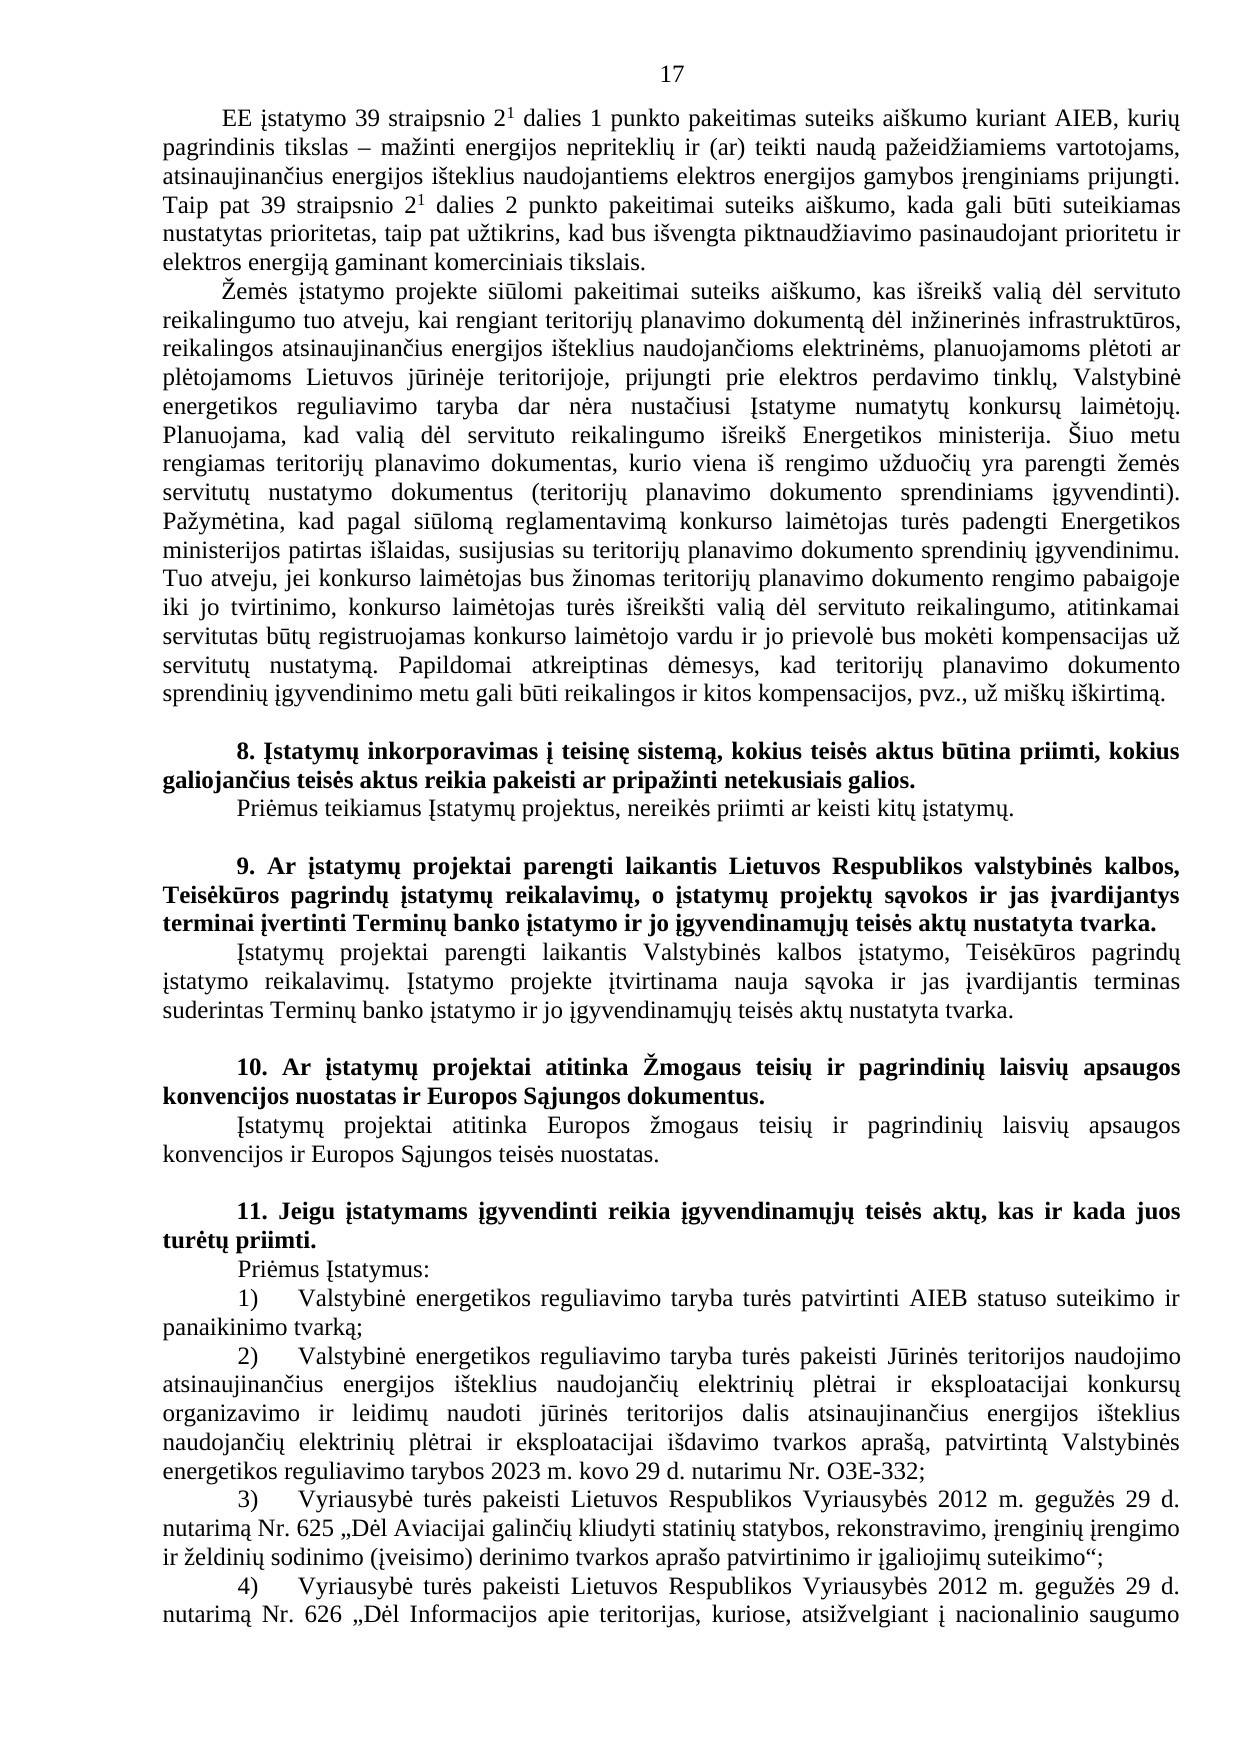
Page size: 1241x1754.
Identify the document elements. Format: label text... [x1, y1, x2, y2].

text Įstatymų projektai atitinka Europos žmogaus teisių ir pagrindinių laisvių apsaugos konvencijos ir Europos Sąjungos teisės nuostatas. [162, 1110, 1181, 1168]
text 3) Vyriausybė turės pakeisti Lietuvos Respublikos Vyriausybės 2012 m. gegužės 29 d. nutarimą Nr. 625 „Dėl Aviacijai galinčių kliudyti statinių statybos, rekonstravimo, įrenginių įrengimo ir želdinių sodinimo (įveisimo) derinimo tvarkos aprašo patvirtinimo ir įgaliojimų suteikimo“; [162, 1484, 1181, 1571]
text Priėmus Įstatymus: [162, 1254, 1181, 1283]
text Priėmus teikiamus Įstatymų projektus, nereikės priimti ar keisti kitų įstatymų. [162, 793, 1181, 822]
text Įstatymų projektai parengti laikantis Valstybinės kalbos įstatymo, Teisėkūros pagrindų įstatymo reikalavimų. Įstatymo projekte įtvirtinama nauja sąvoka ir jas įvardijantis terminas suderintas Terminų banko įstatymo ir jo įgyvendinamųjų teisės aktų nustatyta tvarka. [162, 937, 1181, 1023]
text 9. Ar įstatymų projektai parengti laikantis Lietuvos Respublikos valstybinės kalbos, Teisėkūros pagrindų įstatymų reikalavimų, o įstatymų projektų sąvokos ir jas įvardijantys terminai įvertinti Terminų banko įstatymo ir jo įgyvendinamųjų teisės aktų nustatyta tvarka. [162, 851, 1181, 937]
text EE įstatymo 39 straipsnio 21 dalies 1 punkto pakeitimas suteiks aiškumo kuriant AIEB, kurių pagrindinis tikslas – mažinti energijos nepriteklių ir (ar) teikti naudą pažeidžiamiems vartotojams, atsinaujinančius energijos išteklius naudojantiems elektros energijos gamybos įrenginiams prijungti. Taip pat 39 straipsnio 21 dalies 2 punkto pakeitimai suteiks aiškumo, kada gali būti suteikiamas nustatytas prioritetas, taip pat užtikrins, kad bus išvengta piktnaudžiavimo pasinaudojant prioritetu ir elektros energiją gaminant komerciniais tikslais. [162, 103, 1181, 276]
text 8. Įstatymų inkorporavimas į teisinę sistemą, kokius teisės aktus būtina priimti, kokius galiojančius teisės aktus reikia pakeisti ar pripažinti netekusiais galios. [162, 736, 1181, 793]
text Žemės įstatymo projekte siūlomi pakeitimai suteiks aiškumo, kas išreikš valią dėl servituto reikalingumo tuo atveju, kai rengiant teritorijų planavimo dokumentą dėl inžinerinės infrastruktūros, reikalingos atsinaujinančius energijos išteklius naudojančioms elektrinėms, planuojamoms plėtoti ar plėtojamoms Lietuvos jūrinėje teritorijoje, prijungti prie elektros perdavimo tinklų, Valstybinė energetikos reguliavimo taryba dar nėra nustačiusi Įstatyme numatytų konkursų laimėtojų. Planuojama, kad valią dėl servituto reikalingumo išreikš Energetikos ministerija. Šiuo metu rengiamas teritorijų planavimo dokumentas, kurio viena iš rengimo užduočių yra parengti žemės servitutų nustatymo dokumentus (teritorijų planavimo dokumento sprendiniams įgyvendinti). Pažymėtina, kad pagal siūlomą reglamentavimą konkurso laimėtojas turės padengti Energetikos ministerijos patirtas išlaidas, susijusias su teritorijų planavimo dokumento sprendinių įgyvendinimu. Tuo atveju, jei konkurso laimėtojas bus žinomas teritorijų planavimo dokumento rengimo pabaigoje iki jo tvirtinimo, konkurso laimėtojas turės išreikšti valią dėl servituto reikalingumo, atitinkamai servitutas būtų registruojamas konkurso laimėtojo vardu ir jo prievolė bus mokėti kompensacijas už servitutų nustatymą. Papildomai atkreiptinas dėmesys, kad teritorijų planavimo dokumento sprendinių įgyvendinimo metu gali būti reikalingos ir kitos kompensacijos, pvz., už miškų iškirtimą. [162, 276, 1181, 707]
text 1) Valstybinė energetikos reguliavimo taryba turės patvirtinti AIEB statuso suteikimo ir panaikinimo tvarką; [162, 1283, 1181, 1341]
text 11. Jeigu įstatymams įgyvendinti reikia įgyvendinamųjų teisės aktų, kas ir kada juos turėtų priimti. [162, 1197, 1181, 1254]
text 2) Valstybinė energetikos reguliavimo taryba turės pakeisti Jūrinės teritorijos naudojimo atsinaujinančius energijos išteklius naudojančių elektrinių plėtrai ir eksploatacijai konkursų organizavimo ir leidimų naudoti jūrinės teritorijos dalis atsinaujinančius energijos išteklius naudojančių elektrinių plėtrai ir eksploatacijai išdavimo tvarkos aprašą, patvirtintą Valstybinės energetikos reguliavimo tarybos 2023 m. kovo 29 d. nutarimu Nr. O3E-332; [162, 1341, 1181, 1484]
text 4) Vyriausybė turės pakeisti Lietuvos Respublikos Vyriausybės 2012 m. gegužės 29 d. nutarimą Nr. 626 „Dėl Informacijos apie teritorijas, kuriose, atsižvelgiant į nacionalinio saugumo [162, 1571, 1181, 1628]
text 10. Ar įstatymų projektai atitinka Žmogaus teisių ir pagrindinių laisvių apsaugos konvencijos nuostatas ir Europos Sąjungos dokumentus. [162, 1052, 1181, 1110]
